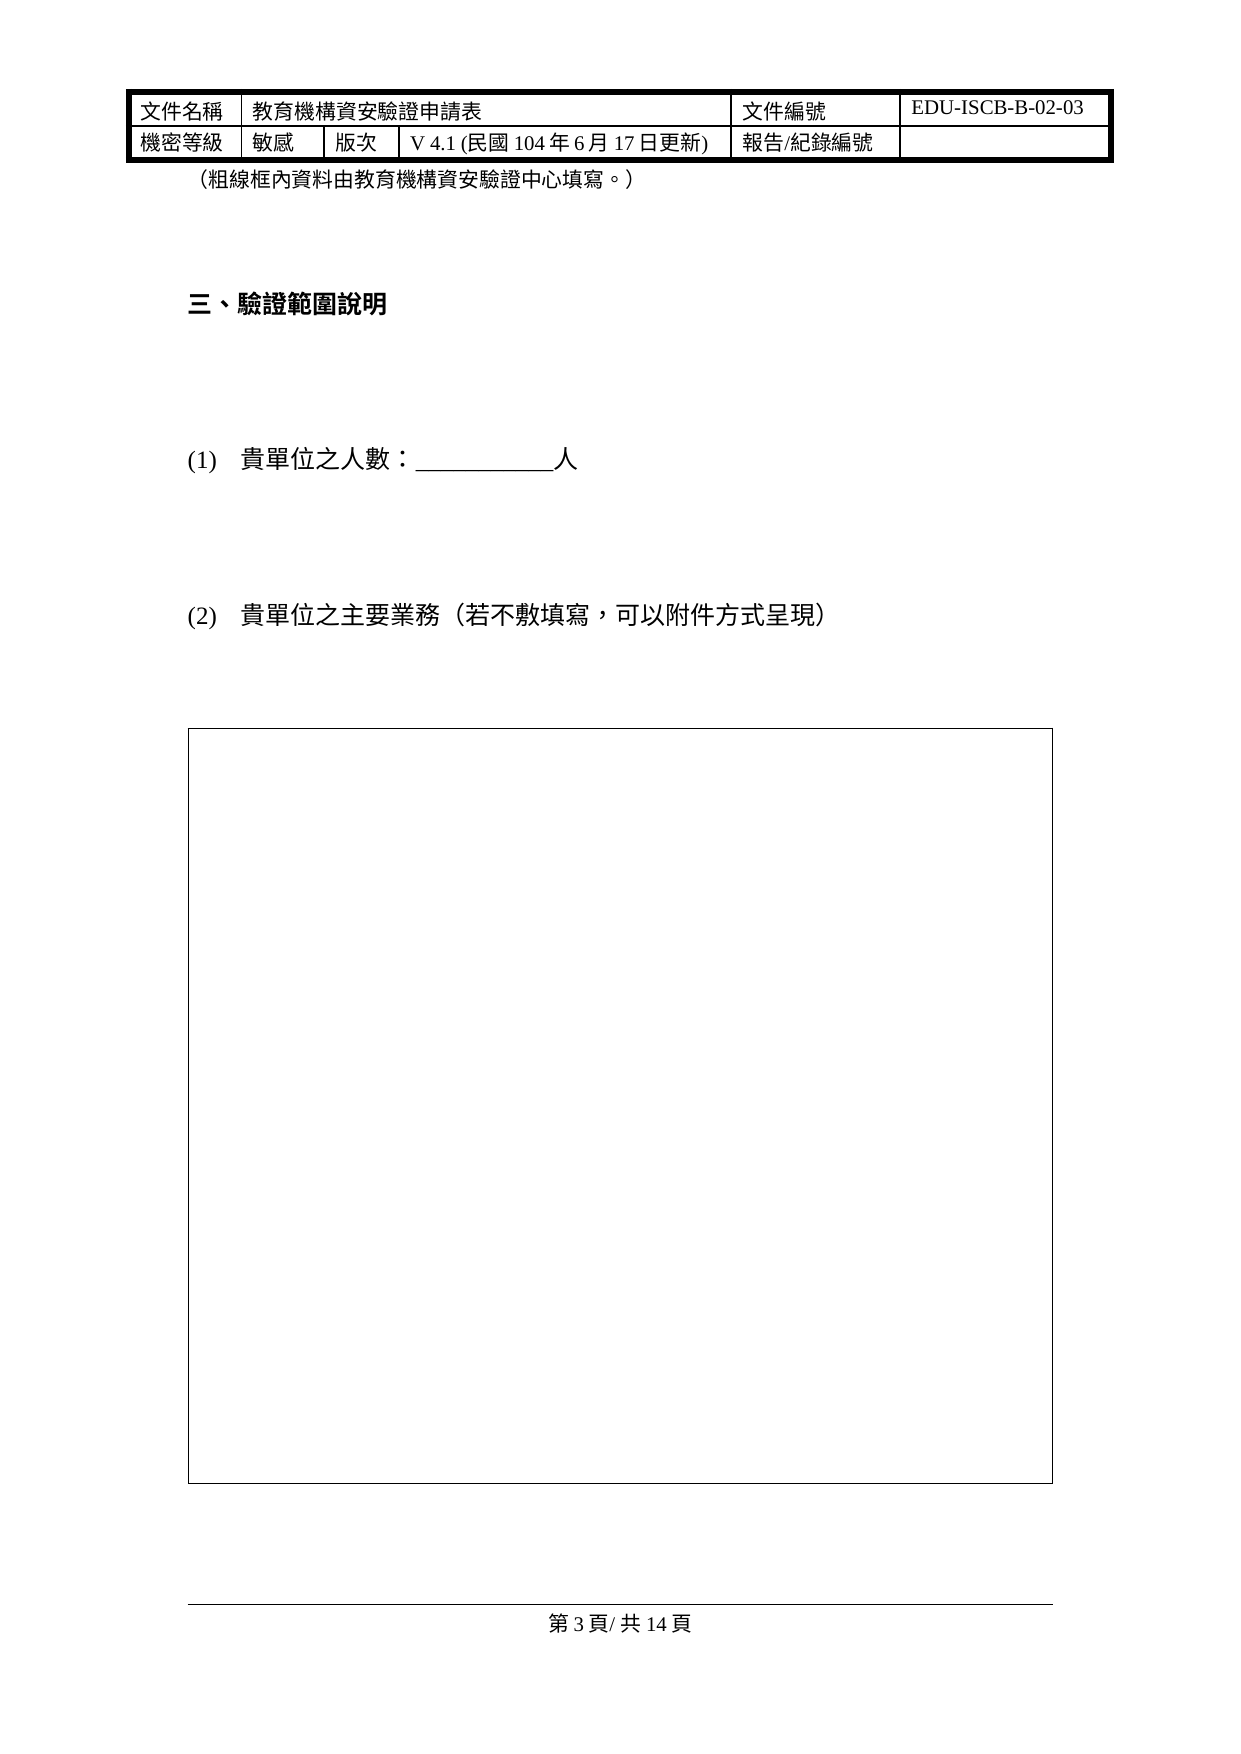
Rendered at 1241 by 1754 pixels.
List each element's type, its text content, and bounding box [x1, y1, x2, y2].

text 三、驗證範圍說明 [187, 261, 1053, 323]
list 貴單位之人數：___________人 [187, 416, 1053, 479]
list 貴單位之主要業務（若不敷填寫，可以附件方式呈現） [187, 572, 1053, 634]
